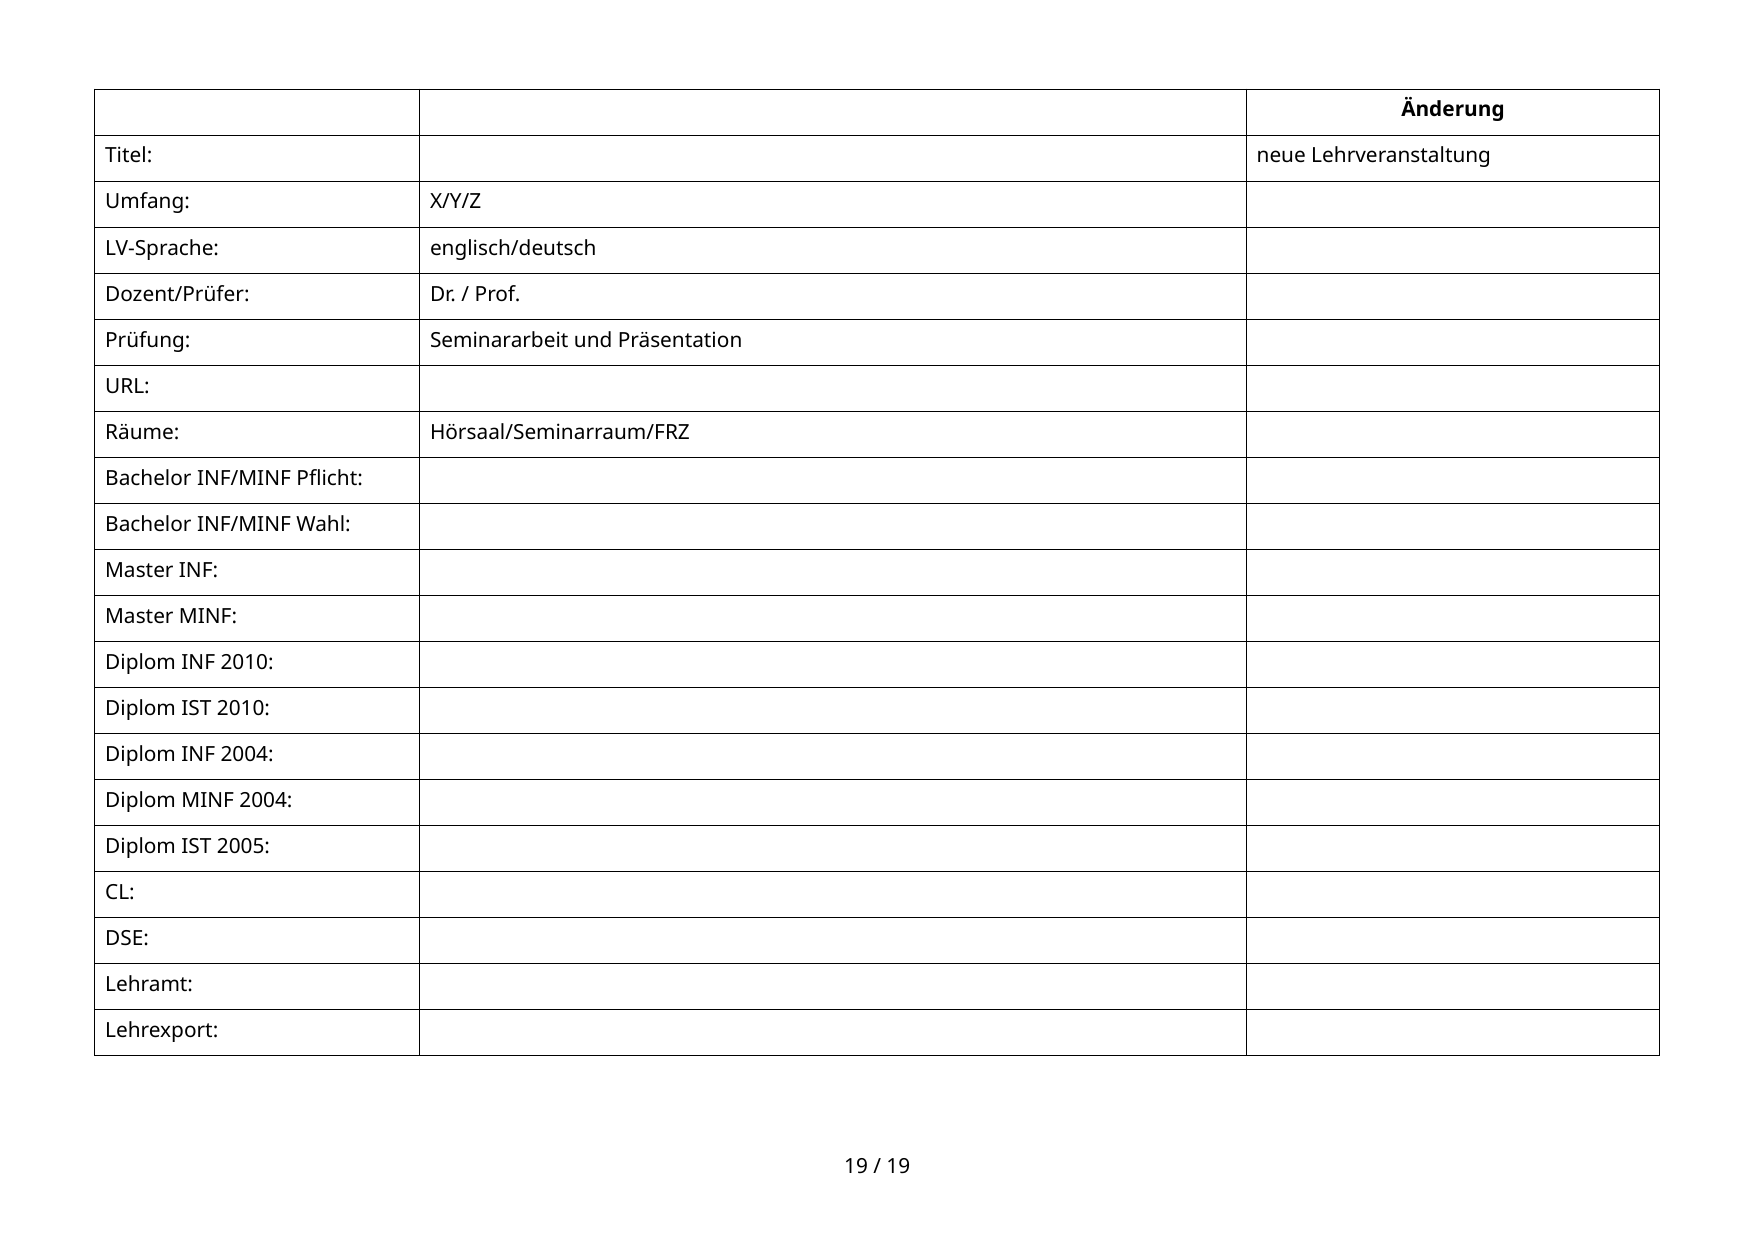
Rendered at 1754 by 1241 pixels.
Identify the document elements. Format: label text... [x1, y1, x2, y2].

table_cell [420, 826, 1246, 871]
table_cell [420, 872, 1246, 917]
table_cell [420, 1010, 1246, 1055]
table_cell [1247, 1010, 1659, 1055]
table_cell Titel: [95, 136, 419, 181]
table_cell LV-Sprache: [95, 228, 419, 273]
table_cell [420, 550, 1246, 595]
table_cell [1247, 274, 1659, 319]
table_cell [420, 596, 1246, 641]
table_cell [420, 136, 1246, 181]
table_cell [420, 734, 1246, 779]
table_cell [1247, 228, 1659, 273]
table_cell [420, 366, 1246, 411]
table_cell [1247, 550, 1659, 595]
table_cell Diplom IST 2005: [95, 826, 419, 871]
table_cell Lehramt: [95, 964, 419, 1009]
table_cell [1247, 412, 1659, 457]
table_cell [420, 918, 1246, 963]
table_cell [1247, 320, 1659, 365]
table_cell [420, 504, 1246, 549]
table_cell Prüfung: [95, 320, 419, 365]
table_cell [420, 780, 1246, 825]
table_cell [1247, 918, 1659, 963]
table_cell Diplom IST 2010: [95, 688, 419, 733]
table_cell Bachelor INF/MINF Wahl: [95, 504, 419, 549]
table_cell [420, 458, 1246, 503]
table_cell [1247, 688, 1659, 733]
table_cell URL: [95, 366, 419, 411]
table_header [420, 90, 1246, 134]
table_cell DSE: [95, 918, 419, 963]
table_cell Diplom INF 2010: [95, 642, 419, 687]
table_cell [1247, 964, 1659, 1009]
table_cell [1247, 734, 1659, 779]
table_cell [420, 642, 1246, 687]
table_cell Diplom INF 2004: [95, 734, 419, 779]
table_cell Dozent/Prüfer: [95, 274, 419, 319]
table_cell englisch/deutsch [420, 228, 1246, 273]
table_cell [1247, 458, 1659, 503]
table_cell [1247, 780, 1659, 825]
table_cell Lehrexport: [95, 1010, 419, 1055]
table_cell Master INF: [95, 550, 419, 595]
table_cell [1247, 182, 1659, 227]
table_cell Dr. / Prof. [420, 274, 1246, 319]
table_cell X/Y/Z [420, 182, 1246, 227]
table_cell [420, 688, 1246, 733]
table_cell [1247, 596, 1659, 641]
table_cell [420, 964, 1246, 1009]
table_header [95, 90, 419, 134]
table_cell Hörsaal/Seminarraum/FRZ [420, 412, 1246, 457]
table_header Änderung [1247, 90, 1659, 134]
table_cell [1247, 642, 1659, 687]
table_cell Master MINF: [95, 596, 419, 641]
table_cell Räume: [95, 412, 419, 457]
table_cell Umfang: [95, 182, 419, 227]
table_cell neue Lehrveranstaltung [1247, 136, 1659, 181]
table_cell [1247, 366, 1659, 411]
table_cell Bachelor INF/MINF Pflicht: [95, 458, 419, 503]
table_cell [1247, 504, 1659, 549]
table_cell [1247, 826, 1659, 871]
table_cell CL: [95, 872, 419, 917]
table_cell Diplom MINF 2004: [95, 780, 419, 825]
table_cell Seminararbeit und Präsentation [420, 320, 1246, 365]
table_cell [1247, 872, 1659, 917]
